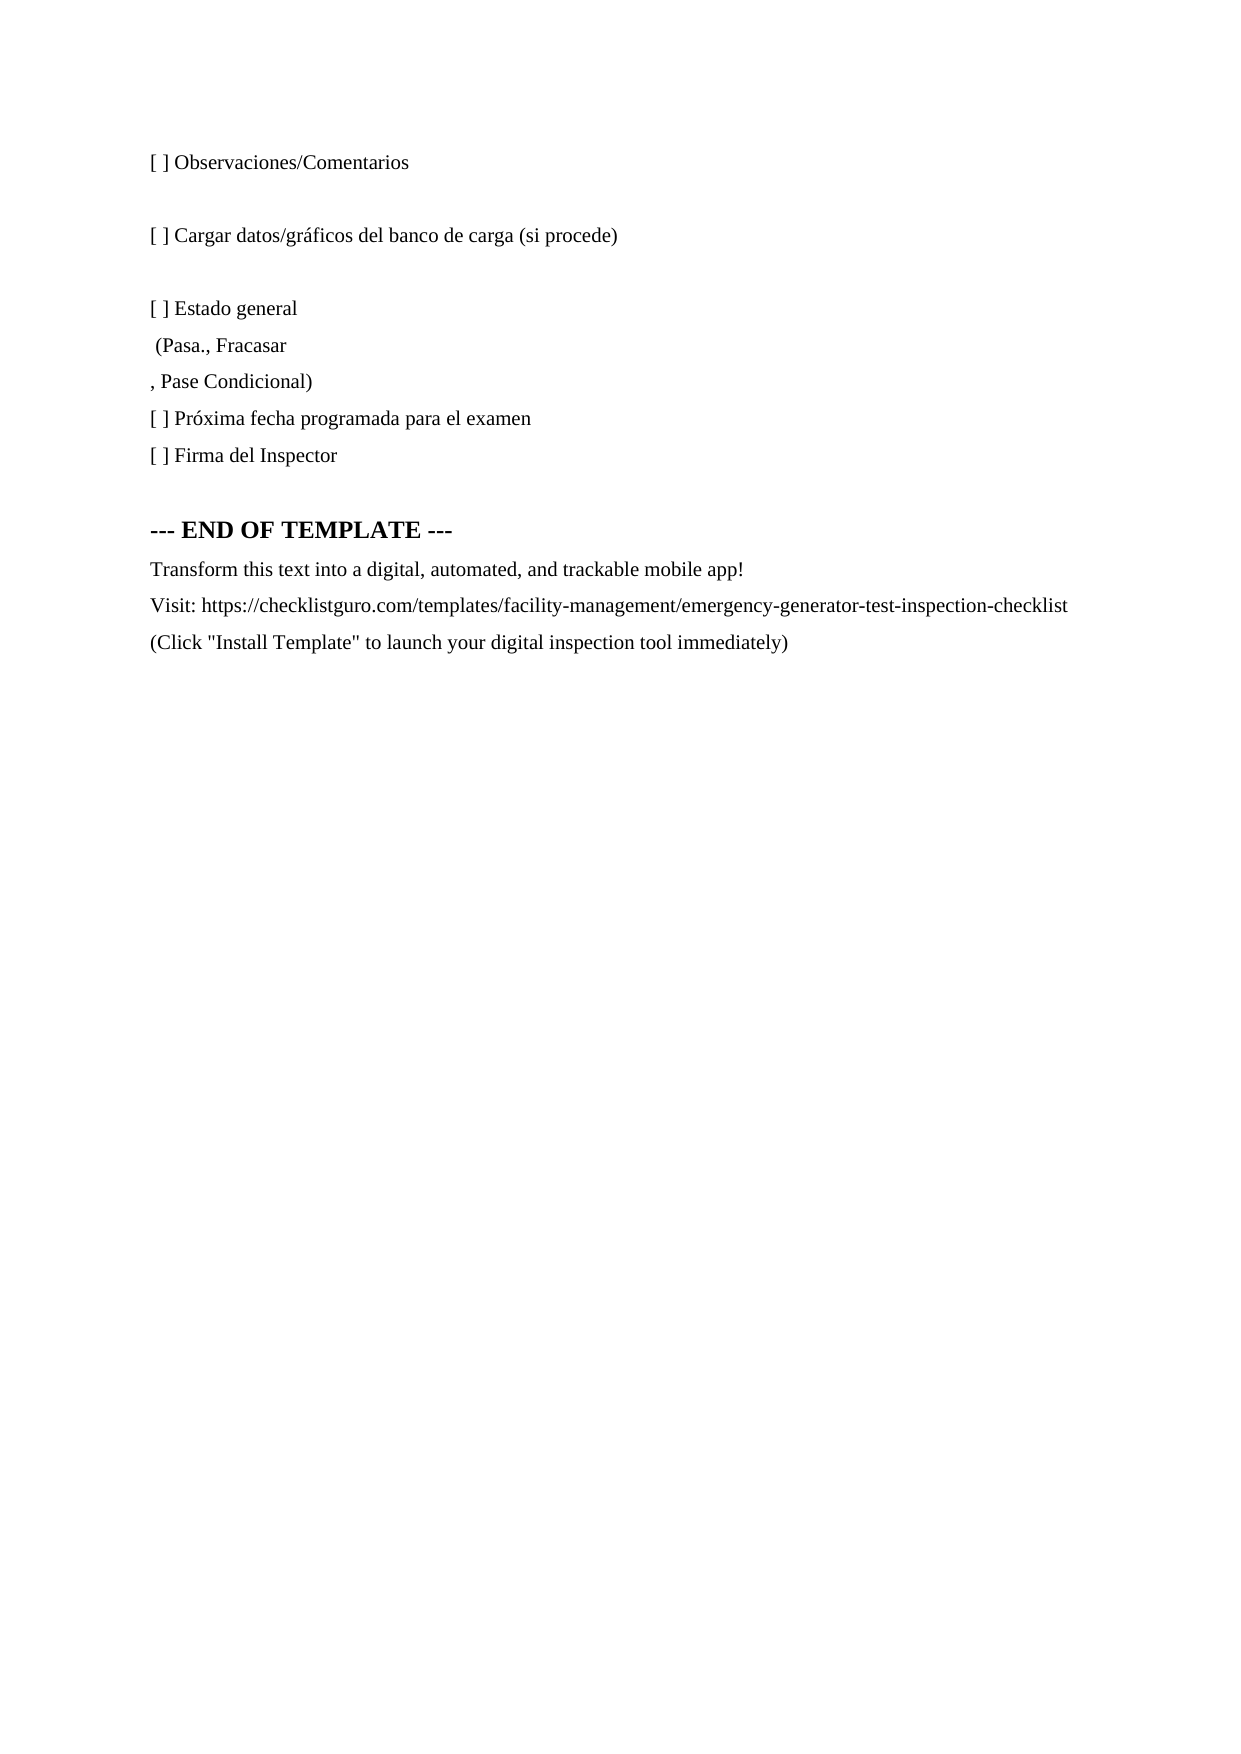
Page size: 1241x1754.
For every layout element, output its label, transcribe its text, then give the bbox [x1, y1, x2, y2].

text [ ] Estado general [150, 296, 1090, 320]
text (Click "Install Template" to launch your digital inspection tool immediately) [150, 630, 1090, 654]
text [ ] Observaciones/Comentarios [150, 150, 1090, 174]
text [ ] Firma del Inspector [150, 442, 1090, 467]
text [ ] Cargar datos/gráficos del banco de carga (si procede) [150, 223, 1090, 247]
text (Pasa., Fracasar [150, 333, 1090, 357]
text Visit: https://checklistguro.com/templates/facility-management/emergency-generator-test-inspection-checklist [150, 593, 1090, 617]
text [ ] Próxima fecha programada para el examen [150, 406, 1090, 430]
text --- END OF TEMPLATE --- [150, 516, 1090, 544]
text , Pase Condicional) [150, 369, 1090, 393]
text Transform this text into a digital, automated, and trackable mobile app! [150, 557, 1090, 581]
